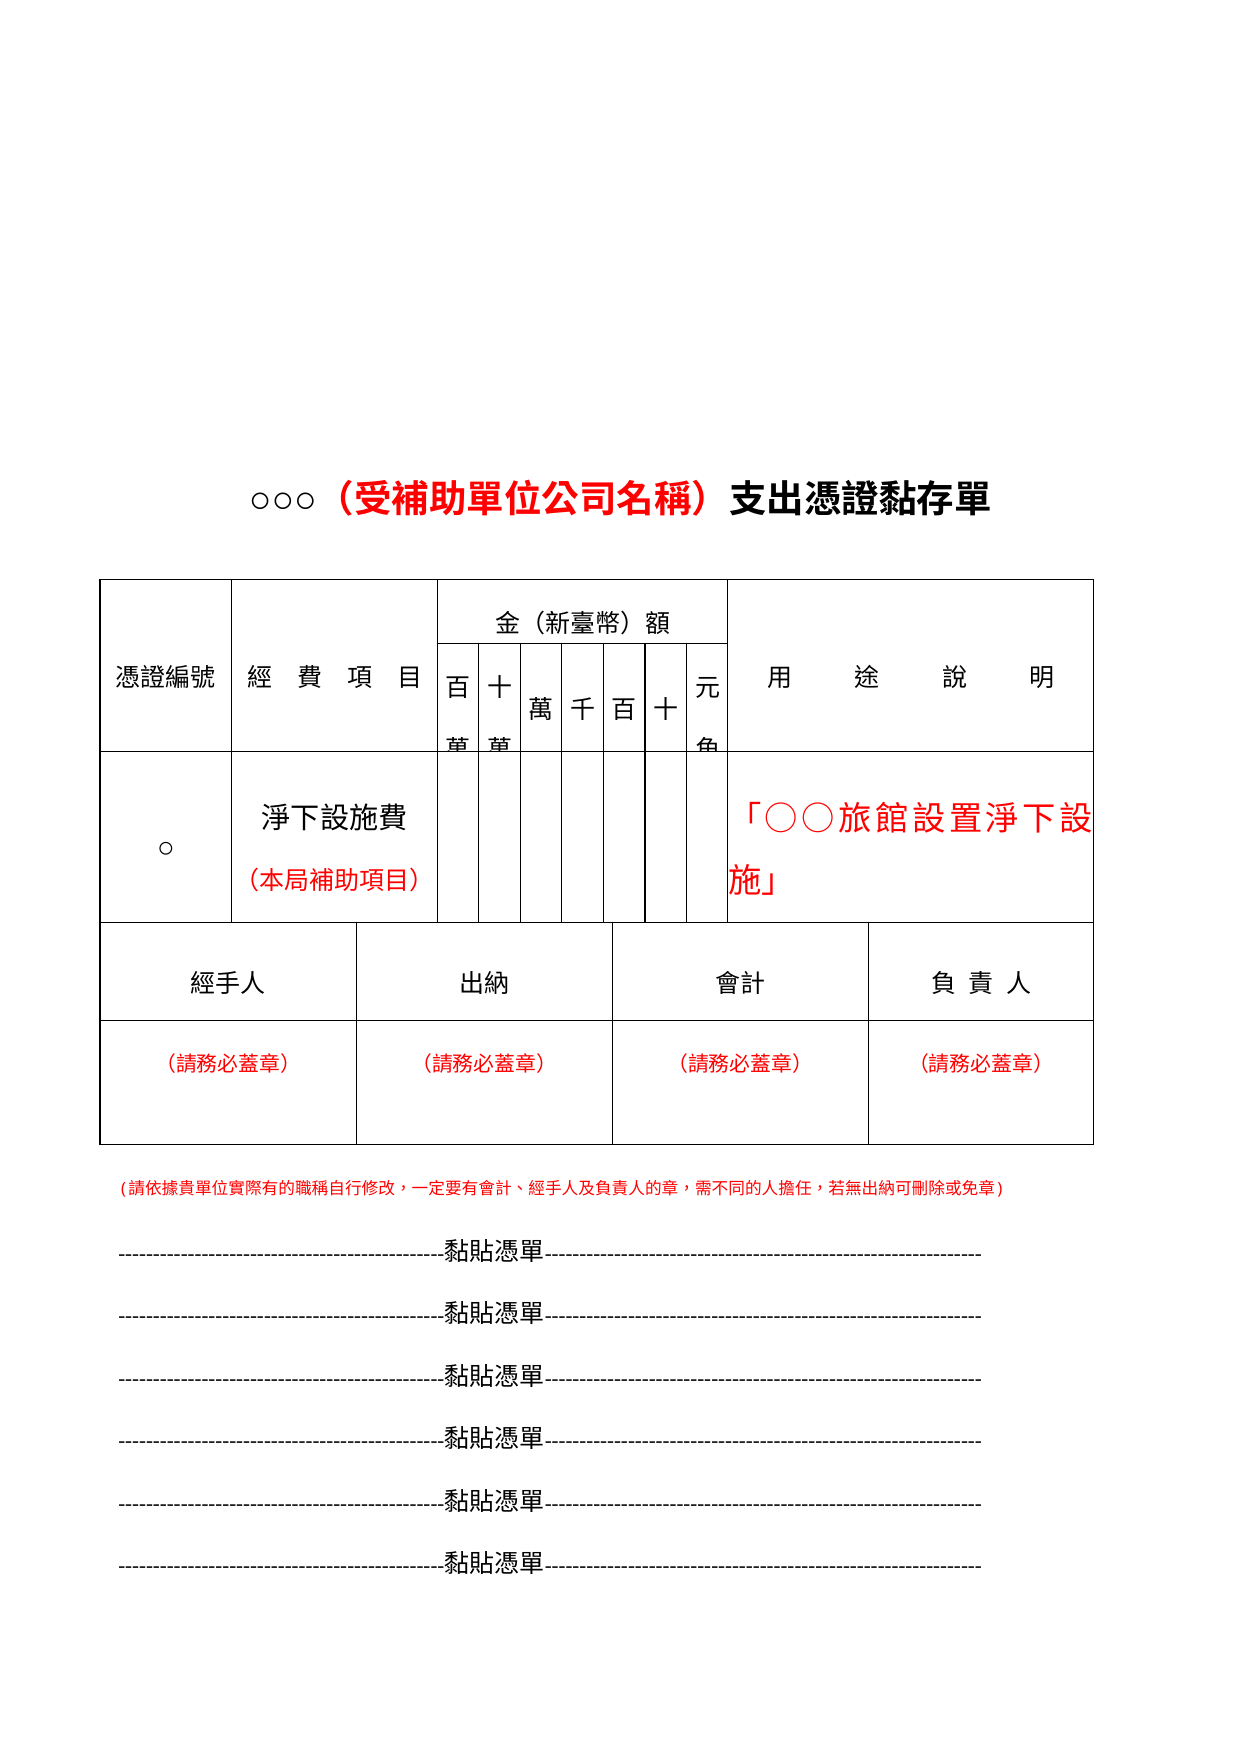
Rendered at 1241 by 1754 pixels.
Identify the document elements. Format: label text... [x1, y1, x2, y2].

table_header 用 途 說 明 [728, 580, 1093, 751]
table_cell [646, 752, 686, 922]
table_cell 出納 [357, 923, 612, 1020]
text -----------------------------------------------黏貼憑單--------------------------------------------------------------- [118, 1333, 1122, 1395]
text -----------------------------------------------黏貼憑單--------------------------------------------------------------- [118, 1458, 1122, 1520]
table_cell 千 [562, 644, 603, 751]
text -----------------------------------------------黏貼憑單--------------------------------------------------------------- [118, 1395, 1122, 1458]
table_cell 元 角 分 [687, 644, 727, 751]
text -----------------------------------------------黏貼憑單--------------------------------------------------------------- [118, 1208, 1122, 1270]
table_cell 萬 [521, 644, 561, 751]
table_cell 百 萬 [438, 644, 478, 751]
table_cell [604, 752, 644, 922]
table_cell （請務必蓋章） [869, 1021, 1093, 1144]
table_cell 十 萬 [479, 644, 520, 751]
table_cell 百 [604, 644, 644, 751]
table_cell （請務必蓋章） [613, 1021, 868, 1144]
table_cell [562, 752, 603, 922]
table_cell （請務必蓋章） [101, 1021, 356, 1144]
text ○○○（受補助單位公司名稱）支出憑證黏存單 [118, 454, 1122, 517]
table_cell 「○○旅館設置淨下設施」 [728, 752, 1093, 922]
table_cell （請務必蓋章） [357, 1021, 612, 1144]
table_cell [438, 752, 478, 922]
table_header 金（新臺幣）額 [438, 580, 727, 643]
table_header 憑證編號 [101, 580, 231, 751]
table_cell 十 [646, 644, 686, 751]
table_cell [479, 752, 520, 922]
table_header 經 費 項 目 [232, 580, 437, 751]
table_cell [687, 752, 727, 922]
text -----------------------------------------------黏貼憑單--------------------------------------------------------------- [118, 1270, 1122, 1333]
text (請依據貴單位實際有的職稱自行修改，一定要有會計、經手人及負責人的章，需不同的人擔任，若無出納可刪除或免章) [118, 1145, 1122, 1208]
table_cell [521, 752, 561, 922]
table_cell 淨下設施費 （本局補助項目） [232, 752, 437, 922]
table_cell 負 責 人 [869, 923, 1093, 1020]
table_cell 經手人 [101, 923, 356, 1020]
table_cell ○ [101, 752, 231, 922]
table_cell 會計 [613, 923, 868, 1020]
text -----------------------------------------------黏貼憑單--------------------------------------------------------------- [118, 1520, 1122, 1583]
